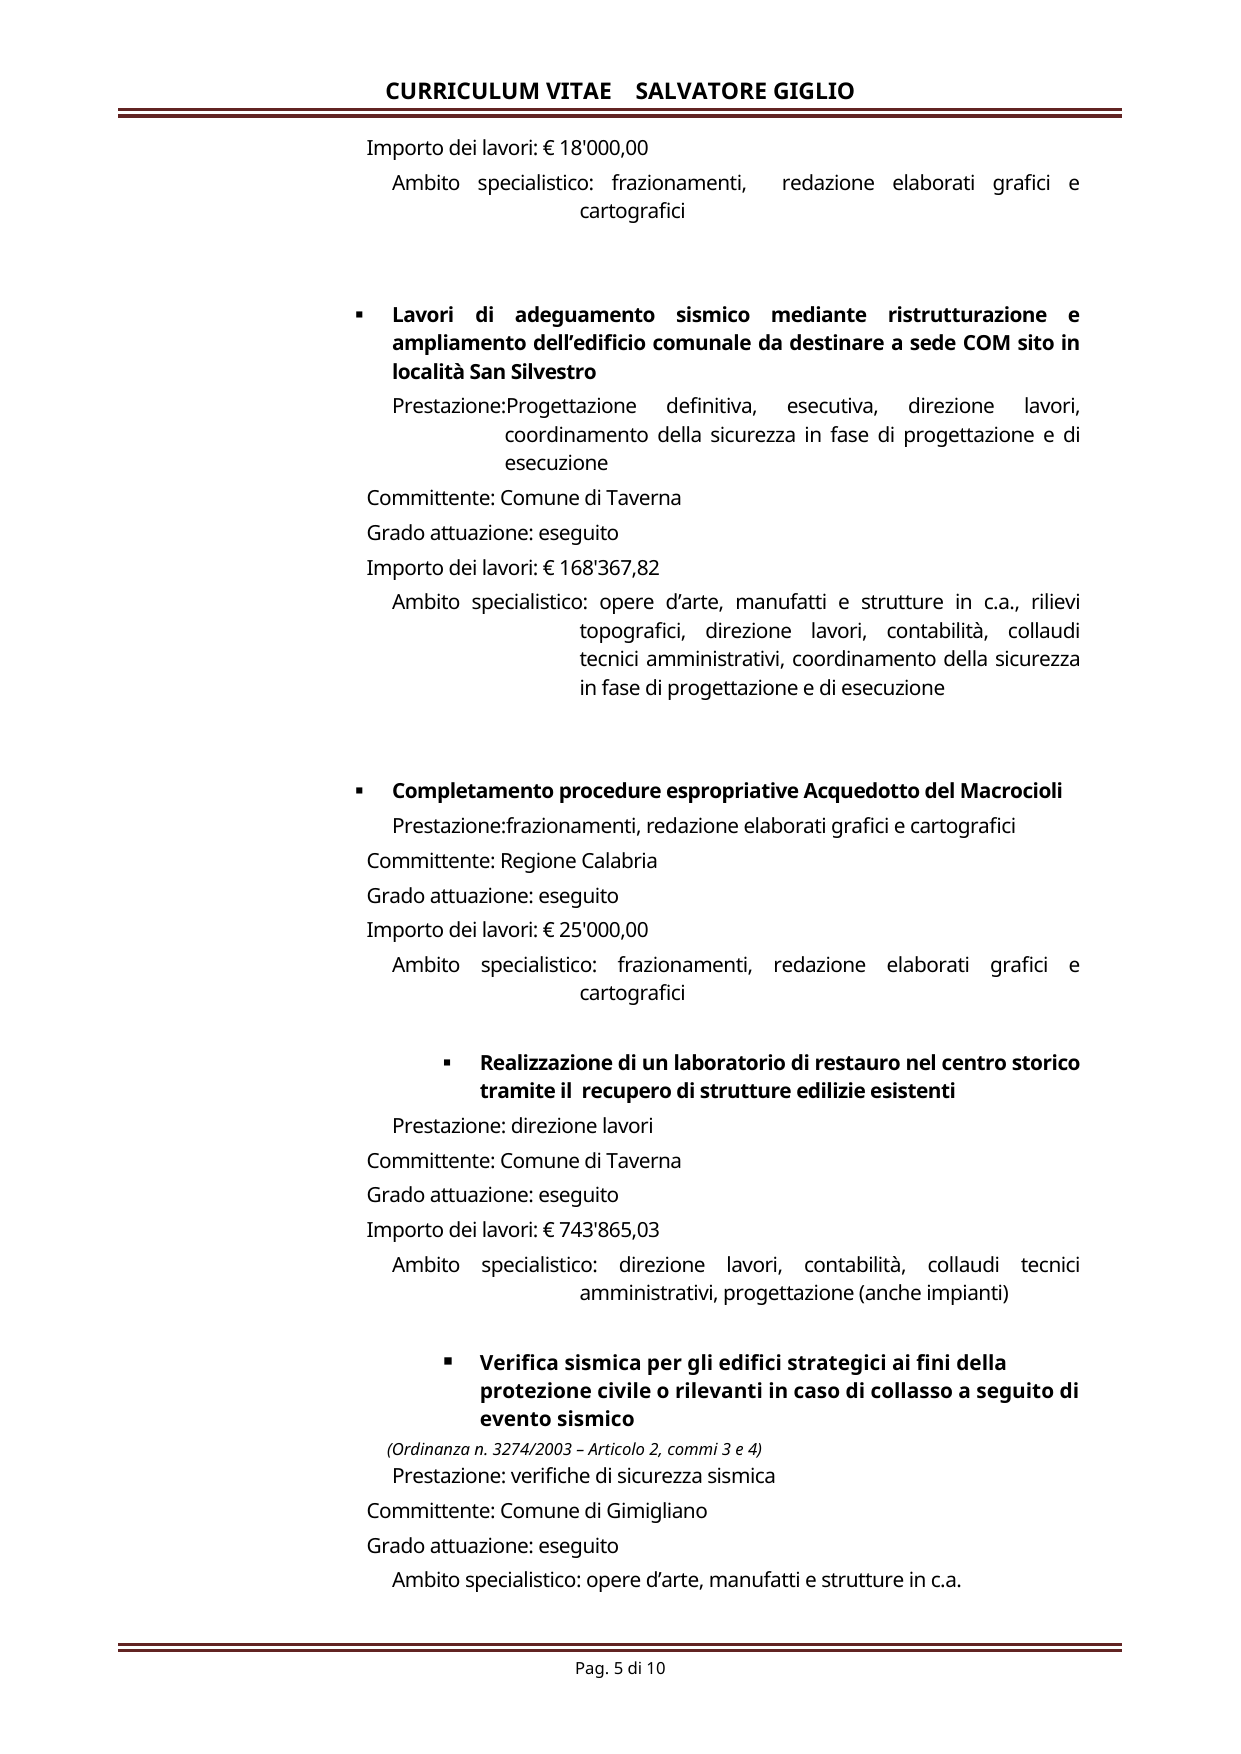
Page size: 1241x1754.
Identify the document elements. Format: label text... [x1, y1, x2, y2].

table_cell Lavori di realizzazione del collegamento verticale del museo civico “Mattia Preti” Prestazione: Progettazione preliminare e definitiva ed esecutiva Committente: Comune di Taverna Grado attuazione: eseguito Importo dei lavori: € 300'000,00 Ambito specialistico: opere d’arte, manufatti e strutture in c.a., paratie in micropali Lavori urgenti di sistemazione idrogeologica a valle della località Sant’Andrea Prestazione: Progettazione preliminare, definitiva, esecutiva, direzione lavori e coordinamento della sicurezza in fase di progettazione Committente: Comune di Taverna Grado attuazione: eseguito Importo dei lavori: € 36'423,27 Ambito specialistico: opere d’arte, manufatti e strutture in c.a., opere di consolidamento versanti, direzione lavori, contabilità, collaudo tecnico amministrativo, C.S.P., studi idrologici e idraulici Supporto al Responsabile del Procedimento Prestazione:Collaboratore Ufficio Tecnico Committente: Comune di Taverna Grado attuazione: eseguito Importo dei lavori: n.c. Ambito specialistico: supporto al Responsabile del Procedimento Lavori di risanamento statico e ristrutturazione della scuola media “Mattia Preti” Prestazione: Coordinatore della sicurezza in fase di esecuzione Committente: Comune di Taverna Grado attuazione: eseguito Importo dei lavori: € 254'241,96 Ambito specialistico: coordinamento della sicurezza in fase esecuzione Lavori urgenti di regimentazione e convogliamento acque bianche tratto Sant’Andrea Madonna del Soccorso Prestazione: Progettazione preliminare, definitiva, esecutiva, direzione lavori e coordinamento della sicurezza in fase di progettazione Committente: Comune di Taverna Grado attuazione: eseguito Importo dei lavori: € 27'470,00 Ambito specialistico: opere d’arte, manufatti e strutture in c.a., opere di consolidamento versanti, direzione lavori, contabilità, collaudo tecnico amministrativo, C.S.P., studi idrologici e idraulici, C.S.P. Lavori di adeguamento e manutenzione depuratori comunali di Cutura e Lagomar Prestazione: Progettazione esecutiva e variante Committente: Comune di Sorbo San Basile (CZ) Grado attuazione: eseguito Importo dei lavori: € 70'734,64 Ambito specialistico: opere d’arte, manufatti e strutture in c.a., C.S.P. Acquedotto dalle dighe del Metramo e Lordo a servizio della fascia costiera Jonica e Tirrenica della provincia di Reggio Calabria - Schema 1 - Metramo Prestazione: Attività di consulenza e supporto alla progettazione statica (esecutiva) Committente: SO.RI.CAL. s.p.a. Grado attuazione: eseguito Importo dei lavori: 107'984,62 (solo struttura in c.a.) Ambito specialistico: opere d’arte, manufatti e strutture in c.a. Completamento procedure espropriative Acquedotto del Savuto Prestazione:frazionamenti, redazione elaborati grafici e cartografici Committente: Regione Calabria Grado attuazione: eseguito Importo dei lavori: € 18'000,00 Ambito specialistico: frazionamenti, redazione elaborati grafici e cartografici Lavori di adeguamento sismico mediante ristrutturazione e ampliamento dell’edificio comunale da destinare a sede COM sito in località San Silvestro Prestazione:Progettazione definitiva, esecutiva, direzione lavori, coordinamento della sicurezza in fase di progettazione e di esecuzione Committente: Comune di Taverna Grado attuazione: eseguito Importo dei lavori: € 168'367,82 Ambito specialistico: opere d’arte, manufatti e strutture in c.a., rilievi topografici, direzione lavori, contabilità, collaudi tecnici amministrativi, coordinamento della sicurezza in fase di progettazione e di esecuzione Completamento procedure espropriative Acquedotto del Macrocioli Prestazione:frazionamenti, redazione elaborati grafici e cartografici Committente: Regione Calabria Grado attuazione: eseguito Importo dei lavori: € 25'000,00 Ambito specialistico: frazionamenti, redazione elaborati grafici e cartografici Realizzazione di un laboratorio di restauro nel centro storico tramite il recupero di strutture edilizie esistenti Prestazione: direzione lavori Committente: Comune di Taverna Grado attuazione: eseguito Importo dei lavori: € 743'865,03 Ambito specialistico: direzione lavori, contabilità, collaudi tecnici amministrativi, progettazione (anche impianti) Verifica sismica per gli edifici strategici ai fini della protezione civile o rilevanti in caso di collasso a seguito di evento sismico (Ordinanza n. 3274/2003 – Articolo 2, commi 3 e 4) Prestazione: verifiche di sicurezza sismica Committente: Comune di Gimigliano Grado attuazione: eseguito Ambito specialistico: opere d’arte, manufatti e strutture in c.a. Sistemazione e risanamento strutturale della sede municipale e parcheggi via Roma Prestazione: Progettazione esecutiva e direzione lavori Committente: Comune di Sorbo San Basile Importo dei lavori: € 65'000,00 Grado attuazione: eseguito Ambito specialistico: opere d’arte, manufatti e strutture in c.a. Completamento dei lavori di regimentazione acque bianche Prestazione: Progettazione esecutiva e direzione lavori, coordinamento della sicurezza in fase di progettazione Committente: Comune di Gimigliano Importo dei lavori: € 45'525,87 Grado attuazione: eseguito Ambito specialistico: opere d’arte, manufatti e strutture in c.a. Miglioramento opere idriche ad uso potabile finalizzate al miglioramento delle infrastrutture del comune Prestazione: Progettazione esecutiva opere in c.a. e direzione lavori Committente: Comune di Sorbo San Basile Importo dei lavori: € 179'100,00 Grado attuazione: eseguito Ambito specialistico: opere d’arte, manufatti e strutture in c.a. Realizzazione piazzetta Viale Maurizio Giglio Prestazione: Progettazione esecutiva opere in c.a. e direzione lavori Committente: Comunità Montana Presila Catanzarese Importo dei lavori: € 57'155,61 Grado attuazione: eseguito Ambito specialistico: opere d’arte, manufatti e strutture in c.a. Completamento dell'arteria stradale tra via dei monti e via dell'alto con creazione di due aree da destinare a parcheggio I stralcio Prestazione: Progettazione preliminare, definitiva, esecutiva opere in c.a. e direzione lavori Committente: Comune di Sorbo San Basile Importo dei lavori: € 184.215,580 Grado attuazione: eseguito Ambito specialistico: opere d’arte, manufatti e strutture in c.a. Completamento dell'arteria stradale tra via dei monti e via dell'alto con creazione di due aree da destinare a parcheggio II stralcio Prestazione: Progettazione definitiva, esecutiva opere in c.a. e direzione lavori Committente: Comune di Sorbo San Basile Importo dei lavori: € 140.657,97 Grado attuazione: eseguito Ambito specialistico: opere d’arte, manufatti e strutture in c.a. Ampliamento e potenziamento dell’acquedotto in località Gaggiano Prestazione: Progettazione esecutiva opere in c.a. e direzione lavori Committente: Comune di Sorbo San Basile Importo dei lavori: € 182.010,00 Grado attuazione: eseguito Ambito specialistico: opere d’arte, manufatti e strutture in c.a. Realizzazione nuovo gazebo con struttura mista in c.a. legno e acciaio nel comune di Magisano Prestazione: Collaudo statico Committente: Comune di Magisano Importo dei lavori: n.c. Grado attuazione: eseguito Ambito specialistico: opere d’arte, manufatti e strutture in c.a. Manutenzione e arredo cimitero comunale Prestazione: Progettazione esecutiva e direzione lavori Committente: Comune di Sorbo San Basile Importo dei lavori: € 120.000,00 Grado attuazione: in attesa di ripresa lavori Ambito specialistico: opere d’arte, manufatti e strutture in c.a., impianto fotovoltaico Lottizzazione villaggio turistico Vallescura Prestazione: Collaudo tecnico-amministrativo Committente: Comune di Taverna Importo dei lavori: n.c. Grado attuazione: in corso di svolgimento Ambito specialistico: opere d’arte, manufatti e strutture in c.a. Messa in sicurezza e riduzione vulnerabilità sismica della scuola media Prestazione: progettazione definitiva e esecutiva, Coord. Sicurezza in progettazione e esecuzione Committente: Comune di Magisano Importo dei lavori: € 108.965,00 Grado attuazione: eseguito Ambito specialistico: opere d’arte, manufatti e strutture in c.a. Lavori di completamento e riqualificazione impianti sportivi Prestazione: Direzione lavori e Coordinatore in fase di esecuzione Committente: Comune di Taverna Importo dei lavori: € 195.509,74 Grado attuazione: eseguito Ambito specialistico: opere d’arte, manufatti e strutture in c.a. Attestati prestazione energetica e accatastamento immobile Prestazione: Certificazione energetica e pratiche catastali Committente: Comune di Fossato Serralta (CZ) Importo dei lavori: N.D. Grado attuazione: eseguito Ambito specialistico: Certificazione energetica e pratiche catastali [343, 133, 1092, 1600]
table_cell a.2 Elenco incarichi Lavori pubblici a.2 Elenco incarichi Lavori pubblici [118, 133, 343, 1600]
